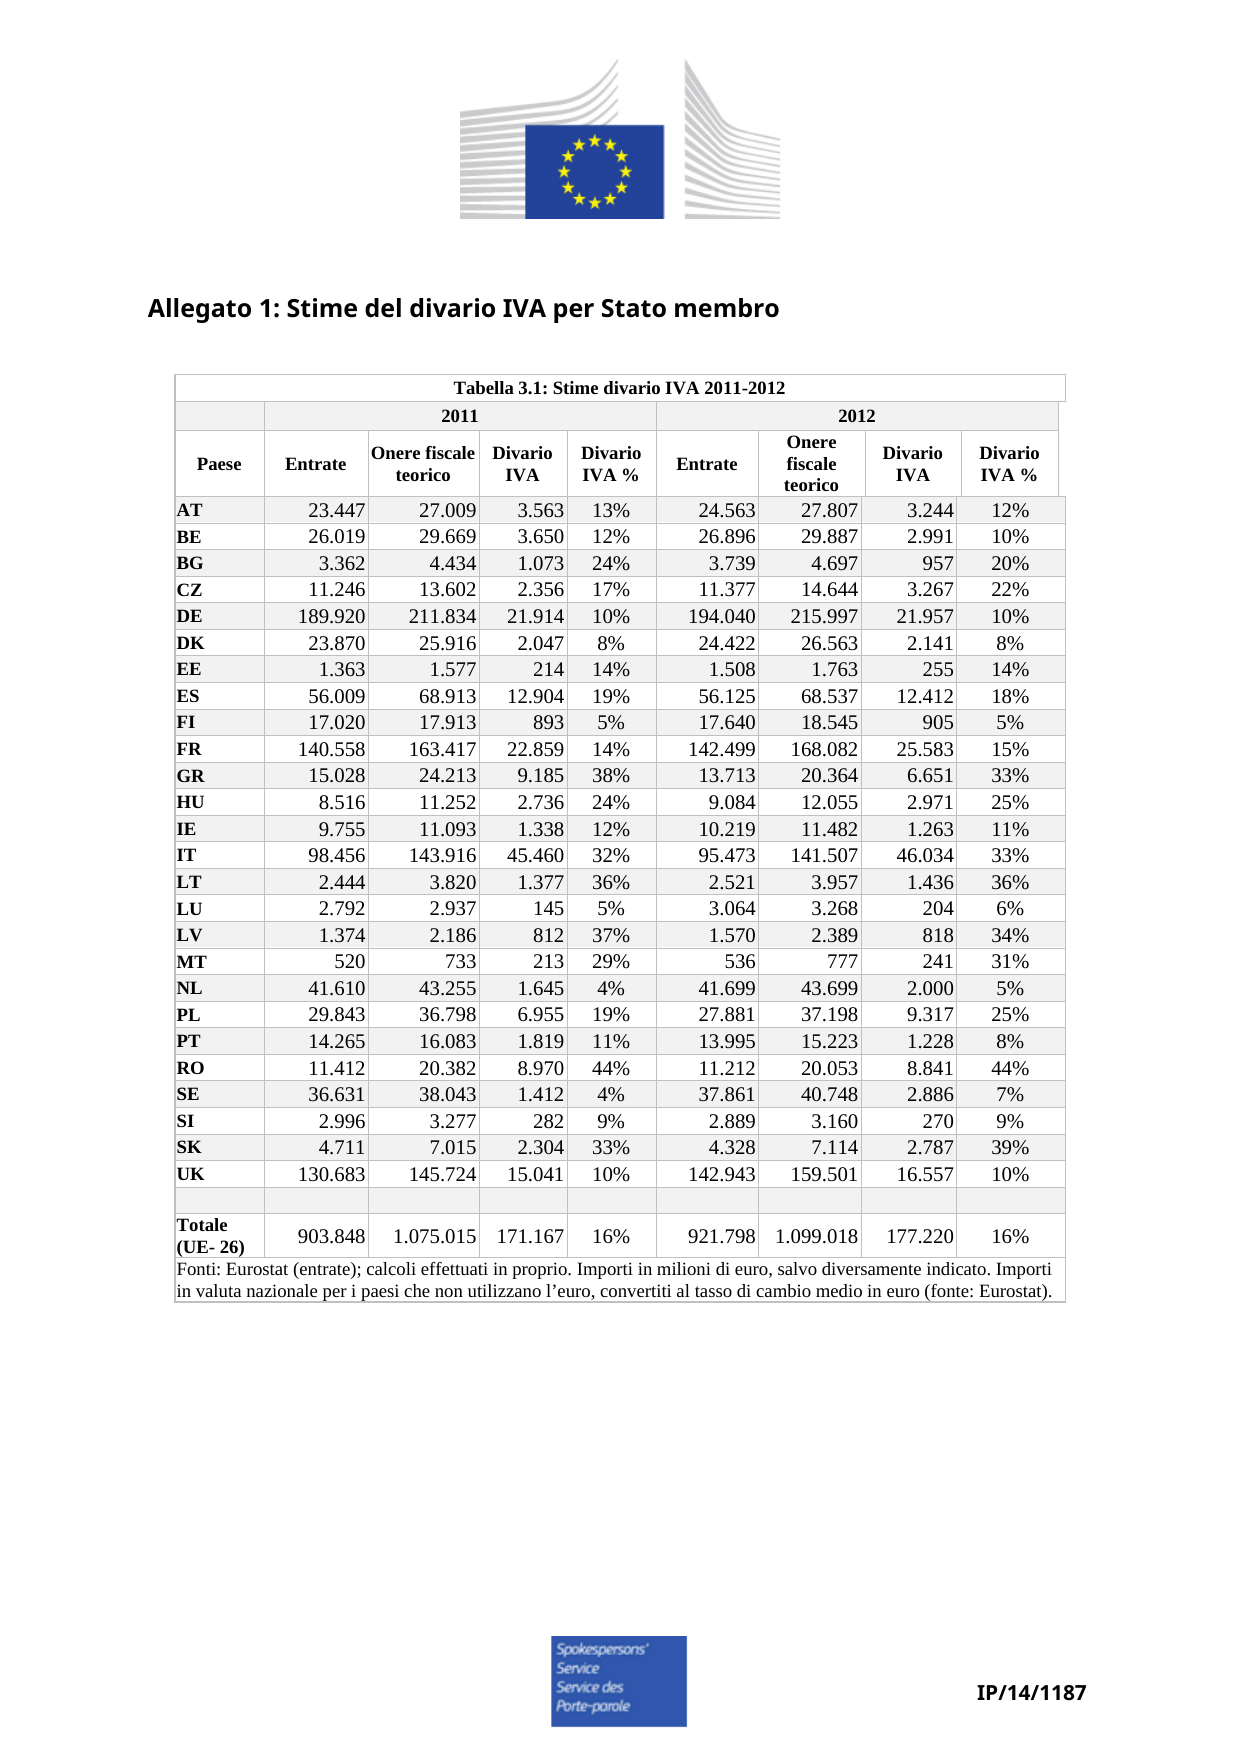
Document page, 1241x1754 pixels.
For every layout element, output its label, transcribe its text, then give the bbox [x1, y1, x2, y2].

table_cell 733 [369, 949, 479, 974]
table_cell 26.563 [759, 630, 861, 655]
table_cell 812 [480, 922, 567, 947]
table_cell 31% [957, 949, 1065, 974]
table_cell 14% [568, 656, 656, 682]
table_cell 25% [957, 1002, 1065, 1027]
table_cell 33% [957, 842, 1065, 868]
table_cell 37% [568, 922, 656, 947]
table_cell 25.583 [862, 736, 956, 762]
table_cell 9% [957, 1108, 1065, 1133]
table_cell 33% [957, 763, 1065, 788]
table_cell 1.577 [369, 656, 479, 682]
table_cell 204 [862, 895, 956, 921]
table_cell 3.267 [862, 577, 956, 602]
table_cell 11% [568, 1028, 656, 1054]
table_cell 25% [957, 789, 1065, 815]
table_cell [568, 1188, 656, 1213]
table_cell 2.304 [480, 1135, 567, 1160]
table_cell 10% [957, 603, 1065, 629]
table_cell CZ [176, 577, 264, 602]
table_cell 171.167 [480, 1214, 567, 1257]
table_cell 36.798 [369, 1002, 479, 1027]
table_cell 777 [759, 949, 861, 974]
table_cell 2.787 [862, 1135, 956, 1160]
table_cell 29% [568, 949, 656, 974]
table_cell 11.093 [369, 816, 479, 841]
table_cell Fonti: Eurostat (entrate); calcoli effettuati in proprio. Importi in milioni di euro, salvo diversamente indicato. Importi in valuta nazionale per i paesi che non utilizzano l’euro, convertiti al tasso di cambio medio in euro (fonte: Eurostat). [176, 1258, 1065, 1301]
table_cell 19% [568, 1002, 656, 1027]
table_cell 24.422 [657, 630, 758, 655]
table_cell 2.937 [369, 895, 479, 921]
table_cell 3.362 [265, 550, 368, 576]
table_cell [265, 1188, 368, 1213]
table_cell 2.996 [265, 1108, 368, 1133]
table_cell 68.913 [369, 683, 479, 708]
table_cell BE [176, 524, 264, 549]
table_cell 213 [480, 949, 567, 974]
table_cell 43.699 [759, 975, 861, 1001]
table_cell 5% [568, 895, 656, 921]
table_cell 2012 [657, 402, 1058, 430]
table_cell 20.364 [759, 763, 861, 788]
table_cell 14.644 [759, 577, 861, 602]
table_cell 3.957 [759, 869, 861, 894]
table_cell 24.213 [369, 763, 479, 788]
table_cell 215.997 [759, 603, 861, 629]
table_cell 22% [957, 577, 1065, 602]
table_cell 22.859 [480, 736, 567, 762]
table_cell [1059, 402, 1065, 430]
table_cell 14% [568, 736, 656, 762]
table_cell 2.356 [480, 577, 567, 602]
table_cell 12% [568, 816, 656, 841]
table_cell 23.870 [265, 630, 368, 655]
table_cell 8.516 [265, 789, 368, 815]
table_cell 29.887 [759, 524, 861, 549]
table_cell LT [176, 869, 264, 894]
table_cell 1.508 [657, 656, 758, 682]
table_cell 15.041 [480, 1161, 567, 1187]
table_cell 12% [957, 497, 1065, 522]
table_cell 1.338 [480, 816, 567, 841]
table_cell 27.807 [759, 497, 861, 522]
table_cell 24.563 [657, 497, 758, 522]
table_cell 143.916 [369, 842, 479, 868]
table_cell 1.570 [657, 922, 758, 947]
picture [460, 59, 781, 219]
table_cell 1.263 [862, 816, 956, 841]
table_cell 27.009 [369, 497, 479, 522]
table_cell 43.255 [369, 975, 479, 1001]
table_cell UK [176, 1161, 264, 1187]
table_cell 2.971 [862, 789, 956, 815]
table_cell 17.020 [265, 710, 368, 735]
table_cell 68.537 [759, 683, 861, 708]
table_cell 905 [862, 710, 956, 735]
table_cell 177.220 [862, 1214, 956, 1257]
table_cell 194.040 [657, 603, 758, 629]
table_cell 41.699 [657, 975, 758, 1001]
table_cell Entrate [657, 431, 758, 496]
table_cell 3.820 [369, 869, 479, 894]
table_cell 37.198 [759, 1002, 861, 1027]
table_cell ES [176, 683, 264, 708]
table_cell 270 [862, 1108, 956, 1133]
table_cell 11% [957, 816, 1065, 841]
table_cell FR [176, 736, 264, 762]
table_cell 26.896 [657, 524, 758, 549]
table_cell Onere fiscale teorico [759, 431, 865, 496]
table_cell 24% [568, 550, 656, 576]
table_cell 903.848 [265, 1214, 368, 1257]
table_cell 159.501 [759, 1161, 861, 1187]
table_cell 15.028 [265, 763, 368, 788]
table_cell 10% [568, 603, 656, 629]
table_cell 3.563 [480, 497, 567, 522]
table_cell 13% [568, 497, 656, 522]
table_cell 9.317 [862, 1002, 956, 1027]
table_cell 26.019 [265, 524, 368, 549]
table_cell 25.916 [369, 630, 479, 655]
table_cell 1.436 [862, 869, 956, 894]
table_cell 2.000 [862, 975, 956, 1001]
table_cell IE [176, 816, 264, 841]
table_cell 9.755 [265, 816, 368, 841]
table_cell 9.084 [657, 789, 758, 815]
table_cell 3.244 [862, 497, 956, 522]
table_cell 38.043 [369, 1081, 479, 1107]
table_cell [480, 1188, 567, 1213]
table_cell 11.482 [759, 816, 861, 841]
table_cell 56.009 [265, 683, 368, 708]
table_cell 1.099.018 [759, 1214, 861, 1257]
table_cell 2.889 [657, 1108, 758, 1133]
table_cell [1059, 430, 1065, 496]
table_cell 4% [568, 975, 656, 1001]
table_cell 24% [568, 789, 656, 815]
table_cell 818 [862, 922, 956, 947]
table_cell 145 [480, 895, 567, 921]
table_cell 921.798 [657, 1214, 758, 1257]
table_cell 17% [568, 577, 656, 602]
table_cell 18% [957, 683, 1065, 708]
table_cell 21.914 [480, 603, 567, 629]
table_cell 5% [957, 975, 1065, 1001]
table_cell 255 [862, 656, 956, 682]
table_cell 6% [957, 895, 1065, 921]
table_cell [862, 1188, 956, 1213]
table_cell 1.374 [265, 922, 368, 947]
table_cell 14% [957, 656, 1065, 682]
table_cell 20.382 [369, 1055, 479, 1080]
table_cell 41.610 [265, 975, 368, 1001]
table_cell 36% [957, 869, 1065, 894]
table_cell 11.377 [657, 577, 758, 602]
table_cell 8% [568, 630, 656, 655]
table_cell 56.125 [657, 683, 758, 708]
table_cell 7.114 [759, 1135, 861, 1160]
table_cell 45.460 [480, 842, 567, 868]
table_cell 36% [568, 869, 656, 894]
table_cell 2.886 [862, 1081, 956, 1107]
table_cell 5% [957, 710, 1065, 735]
table_cell 11.412 [265, 1055, 368, 1080]
table_cell 46.034 [862, 842, 956, 868]
table_cell 130.683 [265, 1161, 368, 1187]
table_cell 7% [957, 1081, 1065, 1107]
table_cell 29.843 [265, 1002, 368, 1027]
table_cell 7.015 [369, 1135, 479, 1160]
table_cell 211.834 [369, 603, 479, 629]
table_cell 37.861 [657, 1081, 758, 1107]
table_cell 2.521 [657, 869, 758, 894]
table_cell 40.748 [759, 1081, 861, 1107]
table_cell 6.955 [480, 1002, 567, 1027]
table_header Tabella 3.1: Stime divario IVA 2011-2012 [176, 375, 1065, 401]
table_cell 33% [568, 1135, 656, 1160]
table_cell [657, 1188, 758, 1213]
table_cell 38% [568, 763, 656, 788]
table_cell 8.970 [480, 1055, 567, 1080]
table_cell 20.053 [759, 1055, 861, 1080]
table_cell 6.651 [862, 763, 956, 788]
table_cell 13.602 [369, 577, 479, 602]
table_cell 1.073 [480, 550, 567, 576]
table_cell 189.920 [265, 603, 368, 629]
table_cell [176, 402, 264, 430]
table_cell 10% [957, 1161, 1065, 1187]
table_cell 2011 [265, 402, 656, 430]
table_cell 16% [568, 1214, 656, 1257]
table_cell EE [176, 656, 264, 682]
table_cell 1.228 [862, 1028, 956, 1054]
table_cell 9% [568, 1108, 656, 1133]
table_cell AT [176, 497, 264, 522]
table_cell 3.268 [759, 895, 861, 921]
table_cell 18.545 [759, 710, 861, 735]
table_cell 520 [265, 949, 368, 974]
table_cell RO [176, 1055, 264, 1080]
table_cell 141.507 [759, 842, 861, 868]
table_cell 12.904 [480, 683, 567, 708]
table_cell NL [176, 975, 264, 1001]
table_cell 17.913 [369, 710, 479, 735]
table_cell 10.219 [657, 816, 758, 841]
picture [551, 1636, 689, 1729]
table_cell DE [176, 603, 264, 629]
table_cell DK [176, 630, 264, 655]
table_cell 4.328 [657, 1135, 758, 1160]
table_cell 11.246 [265, 577, 368, 602]
table_cell 2.444 [265, 869, 368, 894]
table_cell 1.819 [480, 1028, 567, 1054]
table_cell 16.557 [862, 1161, 956, 1187]
table_cell GR [176, 763, 264, 788]
table_cell 21.957 [862, 603, 956, 629]
table_cell 15.223 [759, 1028, 861, 1054]
table_cell Divario IVA [480, 431, 567, 496]
table_cell 168.082 [759, 736, 861, 762]
table_cell 1.412 [480, 1081, 567, 1107]
table_cell 2.792 [265, 895, 368, 921]
table_cell Divario IVA % [962, 431, 1058, 496]
table_cell 44% [957, 1055, 1065, 1080]
table_cell 2.141 [862, 630, 956, 655]
table_cell 39% [957, 1135, 1065, 1160]
table_cell 2.389 [759, 922, 861, 947]
table_cell 17.640 [657, 710, 758, 735]
table_cell 95.473 [657, 842, 758, 868]
table_cell 16% [957, 1214, 1065, 1257]
table_cell 3.160 [759, 1108, 861, 1133]
table_cell 8% [957, 630, 1065, 655]
table_cell SE [176, 1081, 264, 1107]
table_cell 15% [957, 736, 1065, 762]
table_cell 44% [568, 1055, 656, 1080]
table_cell 36.631 [265, 1081, 368, 1107]
table_cell 4.711 [265, 1135, 368, 1160]
table_cell 29.669 [369, 524, 479, 549]
table_cell LU [176, 895, 264, 921]
table_cell FI [176, 710, 264, 735]
table_cell 3.739 [657, 550, 758, 576]
table_cell 142.943 [657, 1161, 758, 1187]
table_cell [369, 1188, 479, 1213]
table_cell 214 [480, 656, 567, 682]
table_cell PL [176, 1002, 264, 1027]
table_cell 98.456 [265, 842, 368, 868]
table_cell 14.265 [265, 1028, 368, 1054]
table_cell 893 [480, 710, 567, 735]
table_cell 8.841 [862, 1055, 956, 1080]
table_cell 4.697 [759, 550, 861, 576]
table_cell 4% [568, 1081, 656, 1107]
table_cell SI [176, 1108, 264, 1133]
table_cell 2.736 [480, 789, 567, 815]
table_cell 1.645 [480, 975, 567, 1001]
table_cell 145.724 [369, 1161, 479, 1187]
table_cell MT [176, 949, 264, 974]
table_cell 8% [957, 1028, 1065, 1054]
table_cell 12% [568, 524, 656, 549]
table_cell 23.447 [265, 497, 368, 522]
table_cell 142.499 [657, 736, 758, 762]
table_cell Paese [176, 431, 264, 496]
table_cell 1.377 [480, 869, 567, 894]
table_cell 5% [568, 710, 656, 735]
table_cell SK [176, 1135, 264, 1160]
table_cell Divario IVA [866, 431, 961, 496]
table_cell 10% [568, 1161, 656, 1187]
table_cell 1.075.015 [369, 1214, 479, 1257]
table_cell PT [176, 1028, 264, 1054]
table_cell LV [176, 922, 264, 947]
table_cell 3.650 [480, 524, 567, 549]
table_cell BG [176, 550, 264, 576]
table_cell [957, 1188, 1065, 1213]
table_cell Totale (UE- 26) [176, 1214, 264, 1257]
table_cell 32% [568, 842, 656, 868]
table_cell IT [176, 842, 264, 868]
table_cell [176, 1188, 264, 1213]
table_cell 16.083 [369, 1028, 479, 1054]
table_cell 13.713 [657, 763, 758, 788]
table_cell 3.064 [657, 895, 758, 921]
table_cell 163.417 [369, 736, 479, 762]
table_cell Entrate [265, 431, 368, 496]
table_cell 1.763 [759, 656, 861, 682]
table_cell Onere fiscale teorico [369, 431, 479, 496]
table_cell 536 [657, 949, 758, 974]
table_cell Divario IVA % [568, 431, 656, 496]
table_cell 1.363 [265, 656, 368, 682]
table_cell 11.212 [657, 1055, 758, 1080]
table_cell 140.558 [265, 736, 368, 762]
table_cell 241 [862, 949, 956, 974]
table_cell 2.047 [480, 630, 567, 655]
table_cell 34% [957, 922, 1065, 947]
table_cell 19% [568, 683, 656, 708]
table_cell 27.881 [657, 1002, 758, 1027]
table_cell 20% [957, 550, 1065, 576]
text Allegato 1: Stime del divario IVA per Stato membro [148, 291, 1087, 325]
table_cell 3.277 [369, 1108, 479, 1133]
table_cell 2.991 [862, 524, 956, 549]
table_cell 9.185 [480, 763, 567, 788]
table_cell [759, 1188, 861, 1213]
table_cell HU [176, 789, 264, 815]
table_cell 282 [480, 1108, 567, 1133]
table_cell 12.412 [862, 683, 956, 708]
table_cell 957 [862, 550, 956, 576]
table_cell 13.995 [657, 1028, 758, 1054]
table_cell 10% [957, 524, 1065, 549]
table_cell 11.252 [369, 789, 479, 815]
table_cell 2.186 [369, 922, 479, 947]
table_cell 4.434 [369, 550, 479, 576]
table_cell 12.055 [759, 789, 861, 815]
